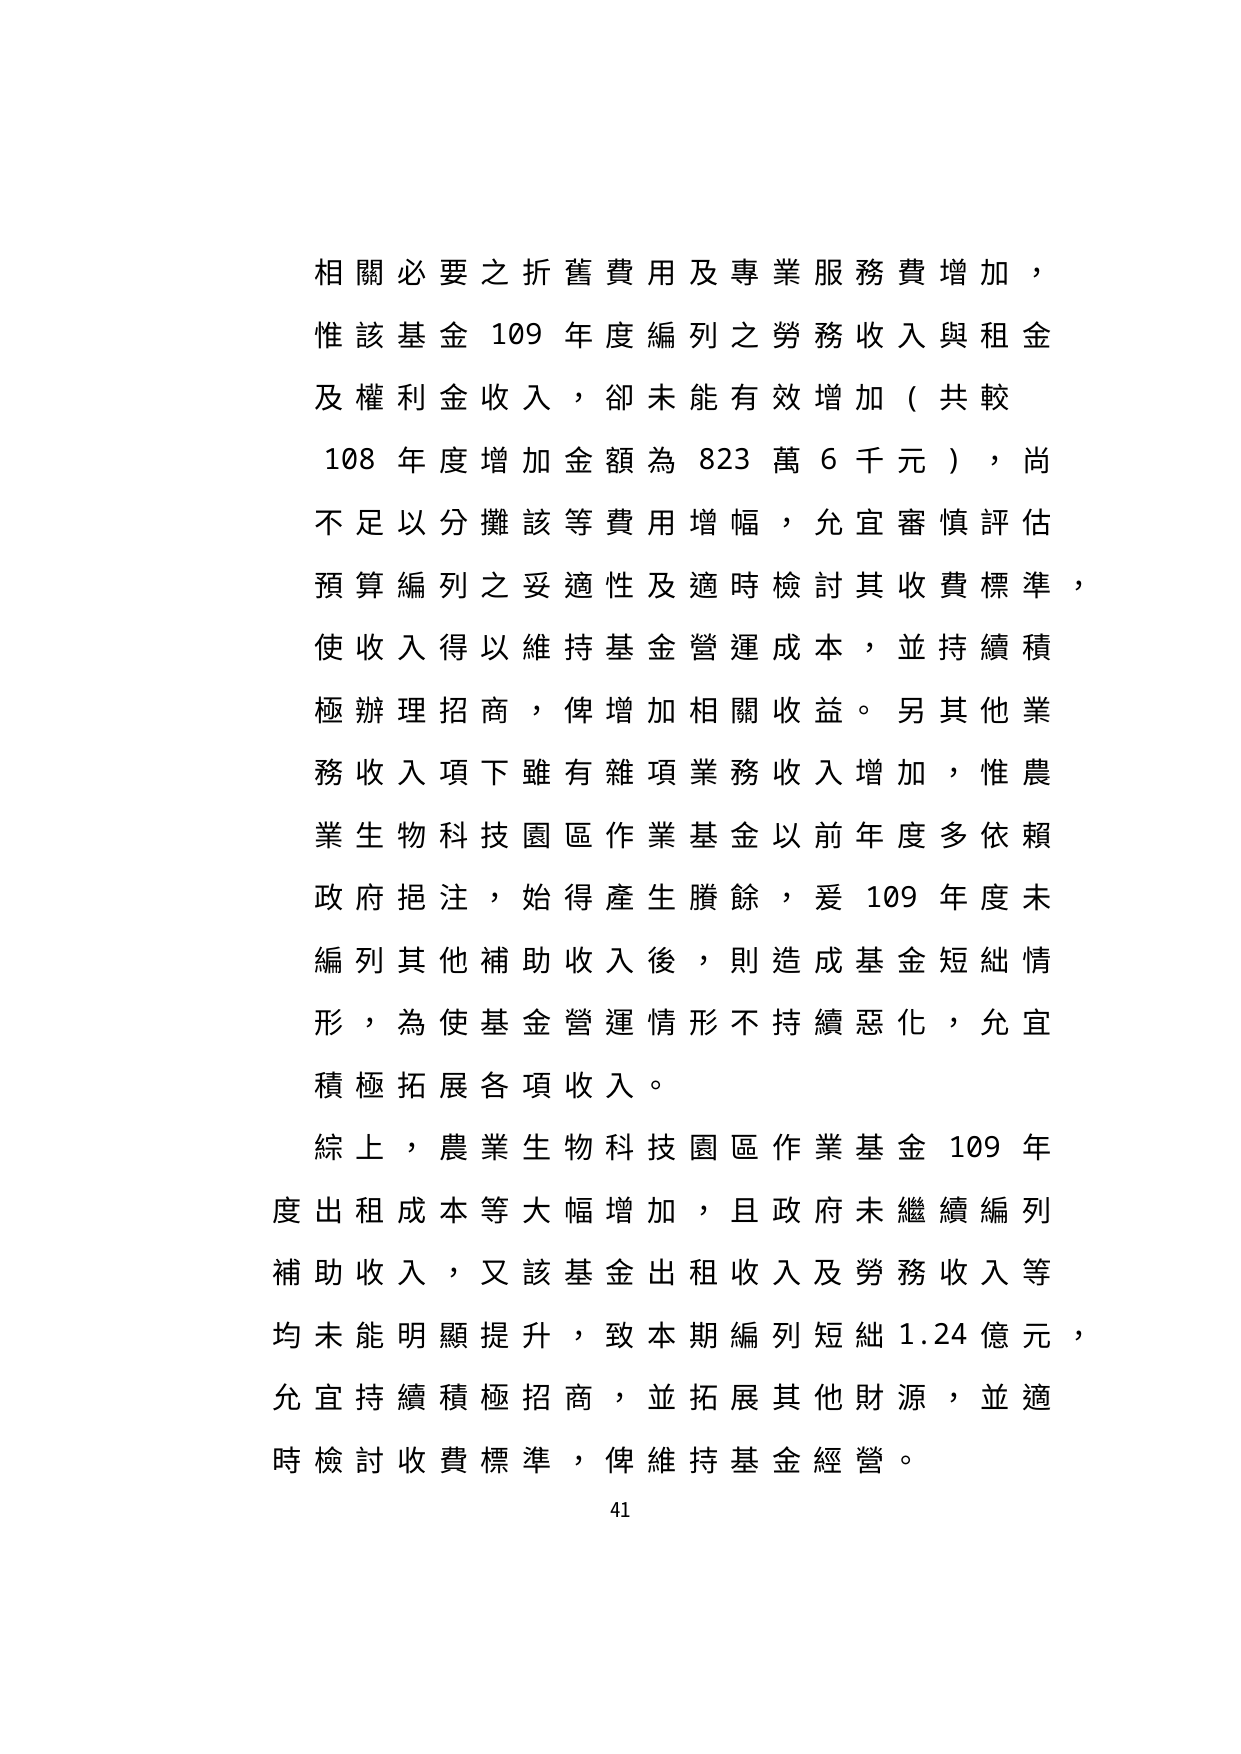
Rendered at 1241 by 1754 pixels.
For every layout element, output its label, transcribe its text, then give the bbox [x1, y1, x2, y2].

text 綜上，農業生物科技園區作業基金109年度出租成本等大幅增加，且政府未繼續編列補助收入，又該基金出租收入及勞務收入等均未能明顯提升，致本期編列短絀1.24億元，允宜持續積極招商，並拓展其他財源，並適時檢討收費標準，俾維持基金經營。 [242, 1104, 1058, 1479]
text 進一步分析農業生物科技園區作業基金編列短絀預算原因，主要係該園區擴建後相關必要之折舊費用及專業服務費增加，惟該基金109年度編列之勞務收入與租金及權利金收入，卻未能有效增加(共較108年度增加金額為823萬6千元)，尚不足以分攤該等費用增幅，允宜審慎評估預算編列之妥適性及適時檢討其收費標準，使收入得以維持基金營運成本，並持續積極辦理招商，俾增加相關收益。另其他業務收入項下雖有雜項業務收入增加，惟農業生物科技園區作業基金以前年度多依賴政府挹注，始得產生賸餘，爰109年度未編列其他補助收入後，則造成基金短絀情形，為使基金營運情形不持續惡化，允宜積極拓展各項收入。 [271, 229, 1058, 1104]
